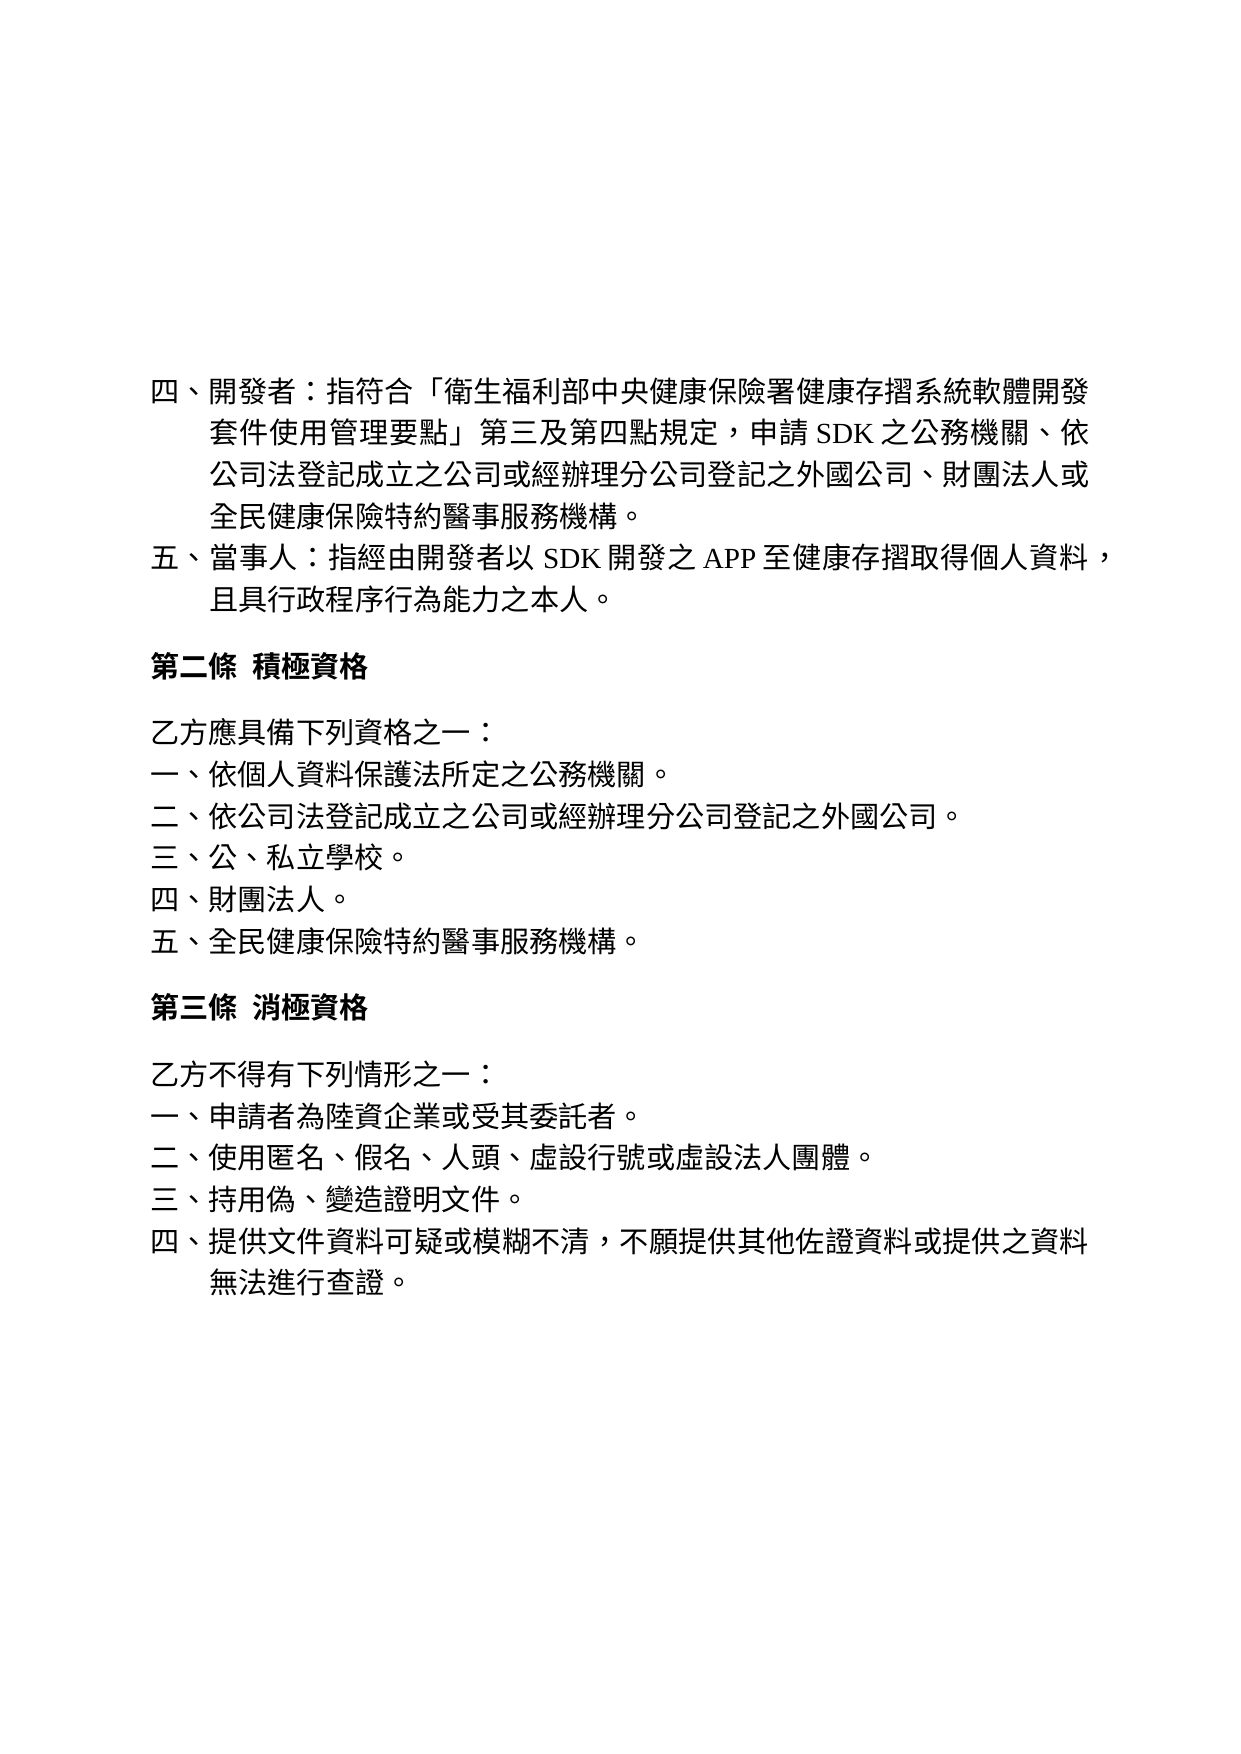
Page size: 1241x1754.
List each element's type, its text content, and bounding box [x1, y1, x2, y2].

text 乙方不得有下列情形之一： [150, 1052, 1090, 1094]
text 五、當事人：指經由開發者以SDK開發之APP至健康存摺取得個人資料，且具行政程序行為能力之本人。 [150, 535, 1090, 619]
text 二、依公司法登記成立之公司或經辦理分公司登記之外國公司。 [150, 794, 1090, 835]
text 四、財團法人。 [150, 877, 1090, 919]
text 乙方應具備下列資格之一： [150, 710, 1090, 752]
text 四、開發者：指符合「衛生福利部中央健康保險署健康存摺系統軟體開發套件使用管理要點」第三及第四點規定，申請SDK之公務機關、依公司法登記成立之公司或經辦理分公司登記之外國公司、財團法人或全民健康保險特約醫事服務機構。 [150, 369, 1090, 535]
text 第三條 消極資格 [150, 985, 1090, 1027]
text 一、申請者為陸資企業或受其委託者。 [150, 1094, 1090, 1135]
text 三、公、私立學校。 [150, 835, 1090, 877]
text 五、全民健康保險特約醫事服務機構。 [150, 919, 1090, 960]
text 三、持用偽、變造證明文件。 [150, 1177, 1090, 1219]
text 第二條 積極資格 [150, 644, 1090, 685]
text 四、提供文件資料可疑或模糊不清，不願提供其他佐證資料或提供之資料無法進行查證。 [150, 1219, 1090, 1302]
text 一、依個人資料保護法所定之公務機關。 [150, 752, 1090, 794]
text 二、使用匿名、假名、人頭、虛設行號或虛設法人團體。 [150, 1135, 1090, 1177]
